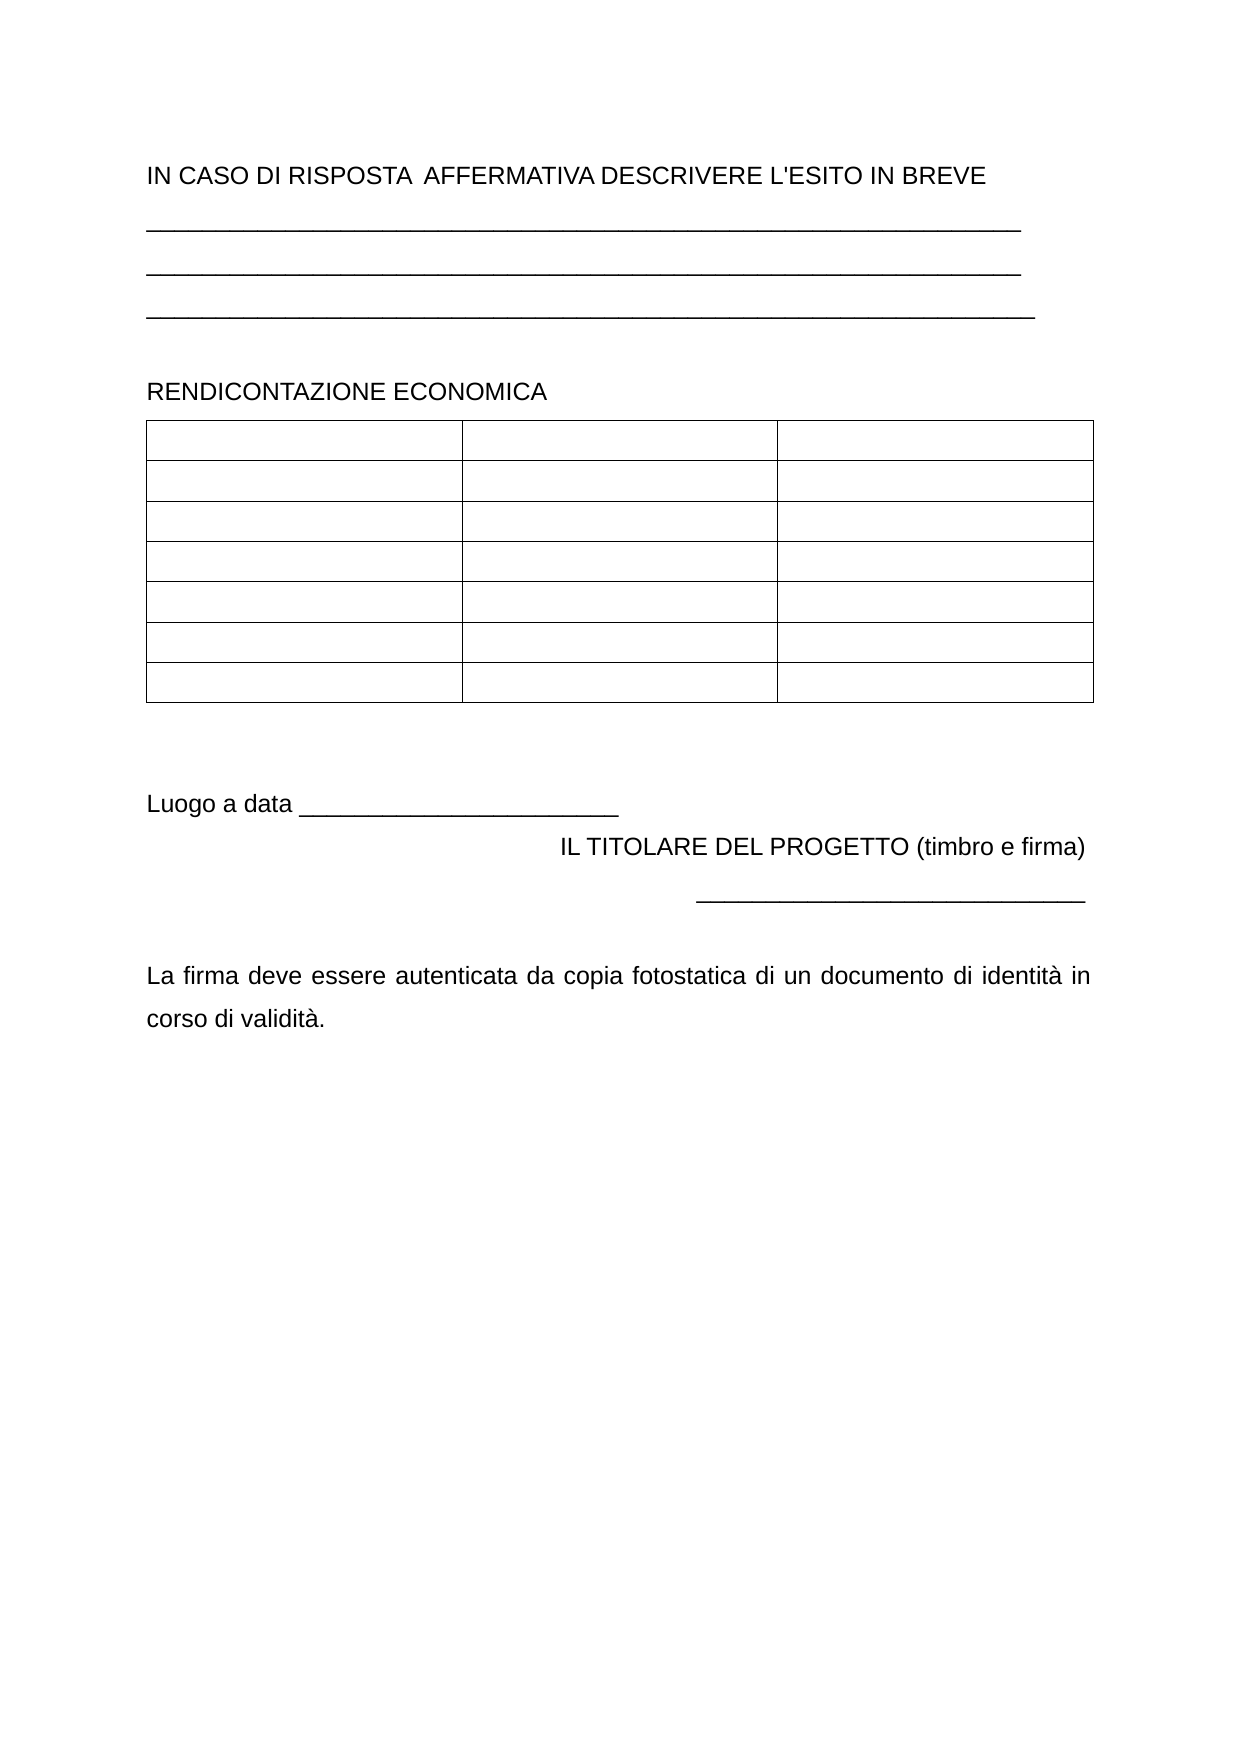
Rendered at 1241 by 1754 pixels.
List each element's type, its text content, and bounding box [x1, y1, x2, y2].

table_cell [147, 461, 462, 501]
table_cell [147, 663, 462, 702]
table_cell [147, 502, 462, 541]
table_cell [778, 542, 1093, 581]
table_cell [778, 461, 1093, 501]
table_cell [147, 623, 462, 662]
table_cell [463, 542, 777, 581]
text IL TITOLARE DEL PROGETTO (timbro e firma) [146, 832, 1093, 860]
text ________________________________________________________________ [146, 291, 1093, 319]
table_cell [463, 663, 777, 702]
table_cell [463, 461, 777, 501]
table_cell [147, 582, 462, 622]
table_header [147, 421, 462, 460]
text La firma deve essere autenticata da copia fotostatica di un documento di identità in corso di validità. [146, 961, 1093, 1033]
text Luogo a data _______________________ [146, 788, 1093, 817]
table_cell [778, 502, 1093, 541]
text _______________________________________________________________ [146, 247, 1093, 276]
table_cell [463, 582, 777, 622]
text RENDICONTAZIONE ECONOMICA [146, 377, 1093, 406]
table_cell [463, 623, 777, 662]
table_header [463, 421, 777, 460]
table_cell [778, 623, 1093, 662]
table_cell [778, 663, 1093, 702]
table_header [778, 421, 1093, 460]
table_cell [147, 542, 462, 581]
table_cell [778, 582, 1093, 622]
text _______________________________________________________________ [146, 204, 1093, 233]
table_cell [463, 502, 777, 541]
text IN CASO DI RISPOSTA AFFERMATIVA DESCRIVERE L'ESITO IN BREVE [146, 161, 1093, 190]
text ____________________________ [146, 875, 1093, 903]
